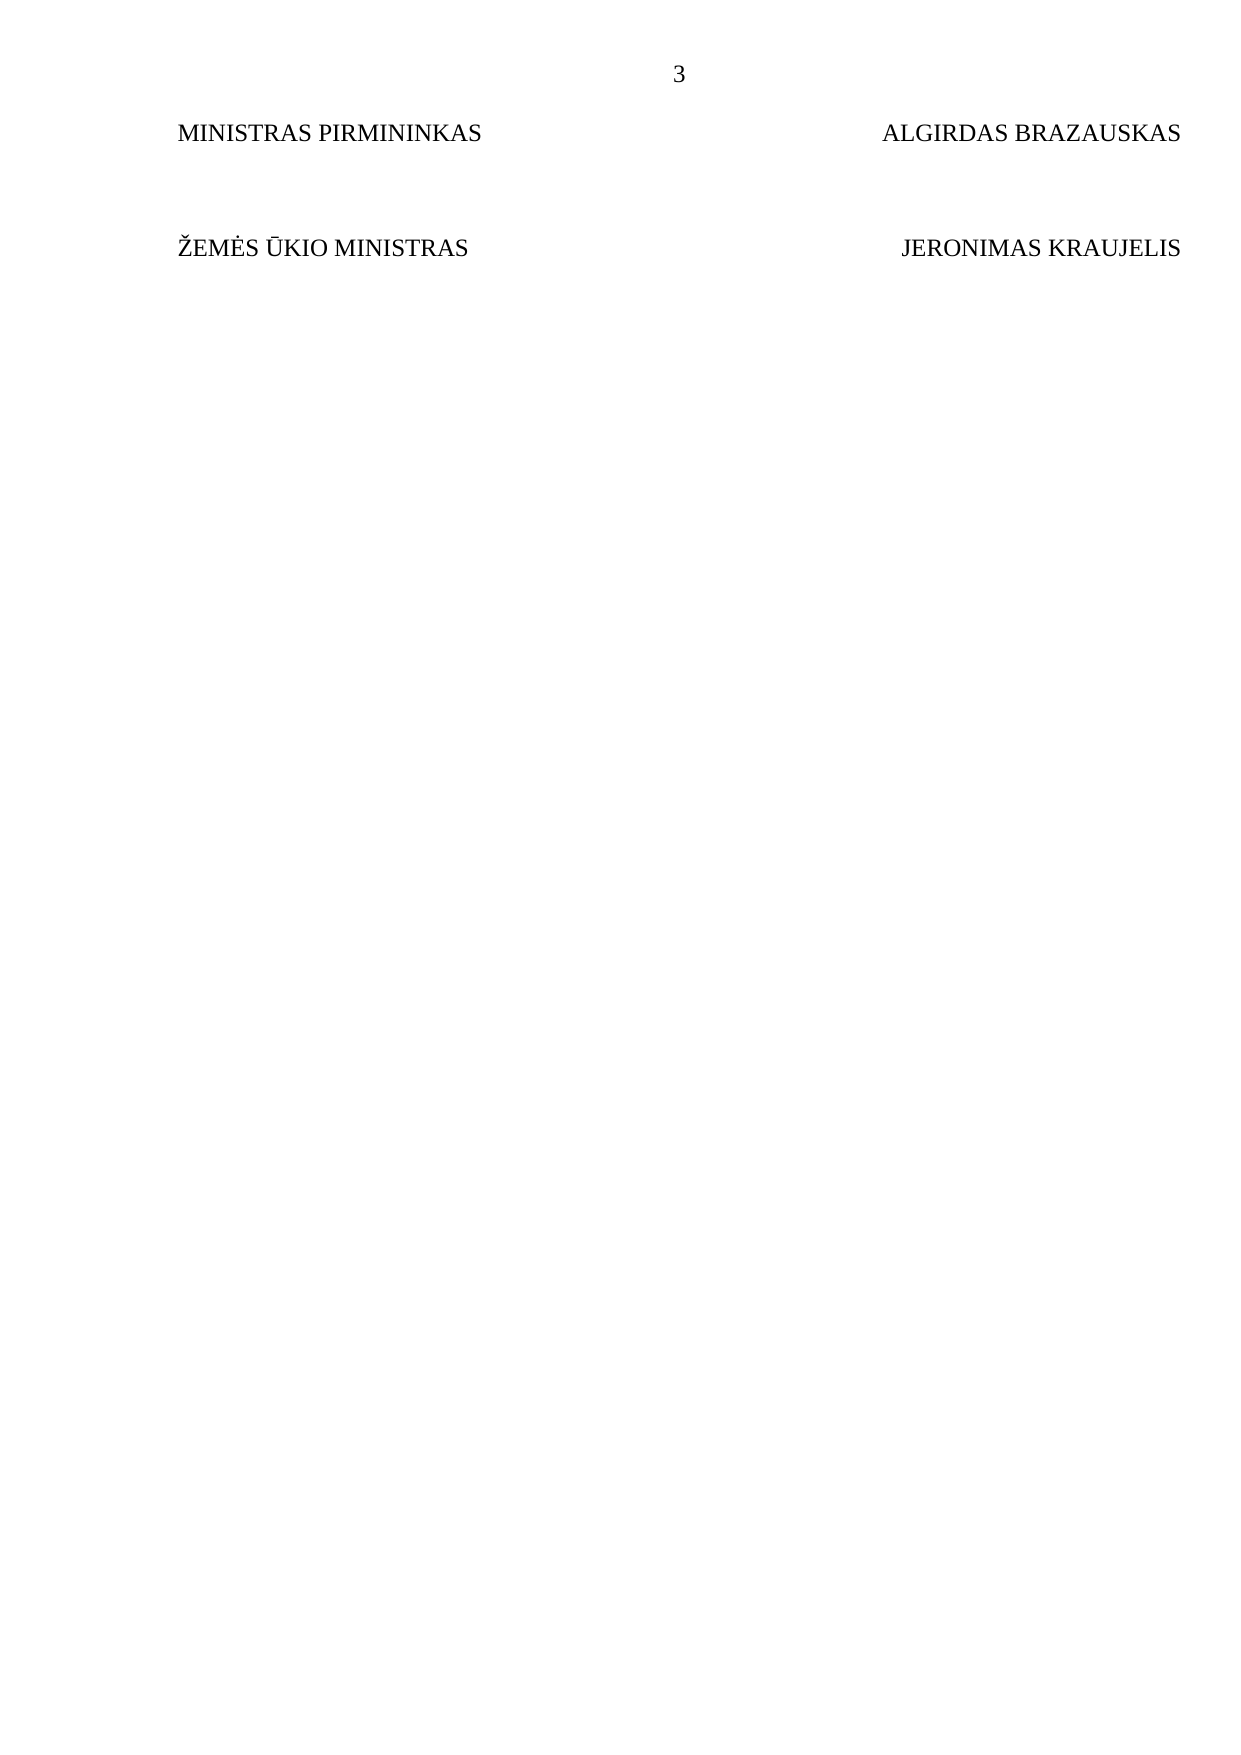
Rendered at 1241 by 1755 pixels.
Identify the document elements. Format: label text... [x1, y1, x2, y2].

text ŽEMĖS ŪKIO MINISTRAS JERONIMAS KRAUJELIS [177, 233, 1181, 262]
text MINISTRAS PIRMININKAS ALGIRDAS BRAZAUSKAS [177, 118, 1181, 147]
